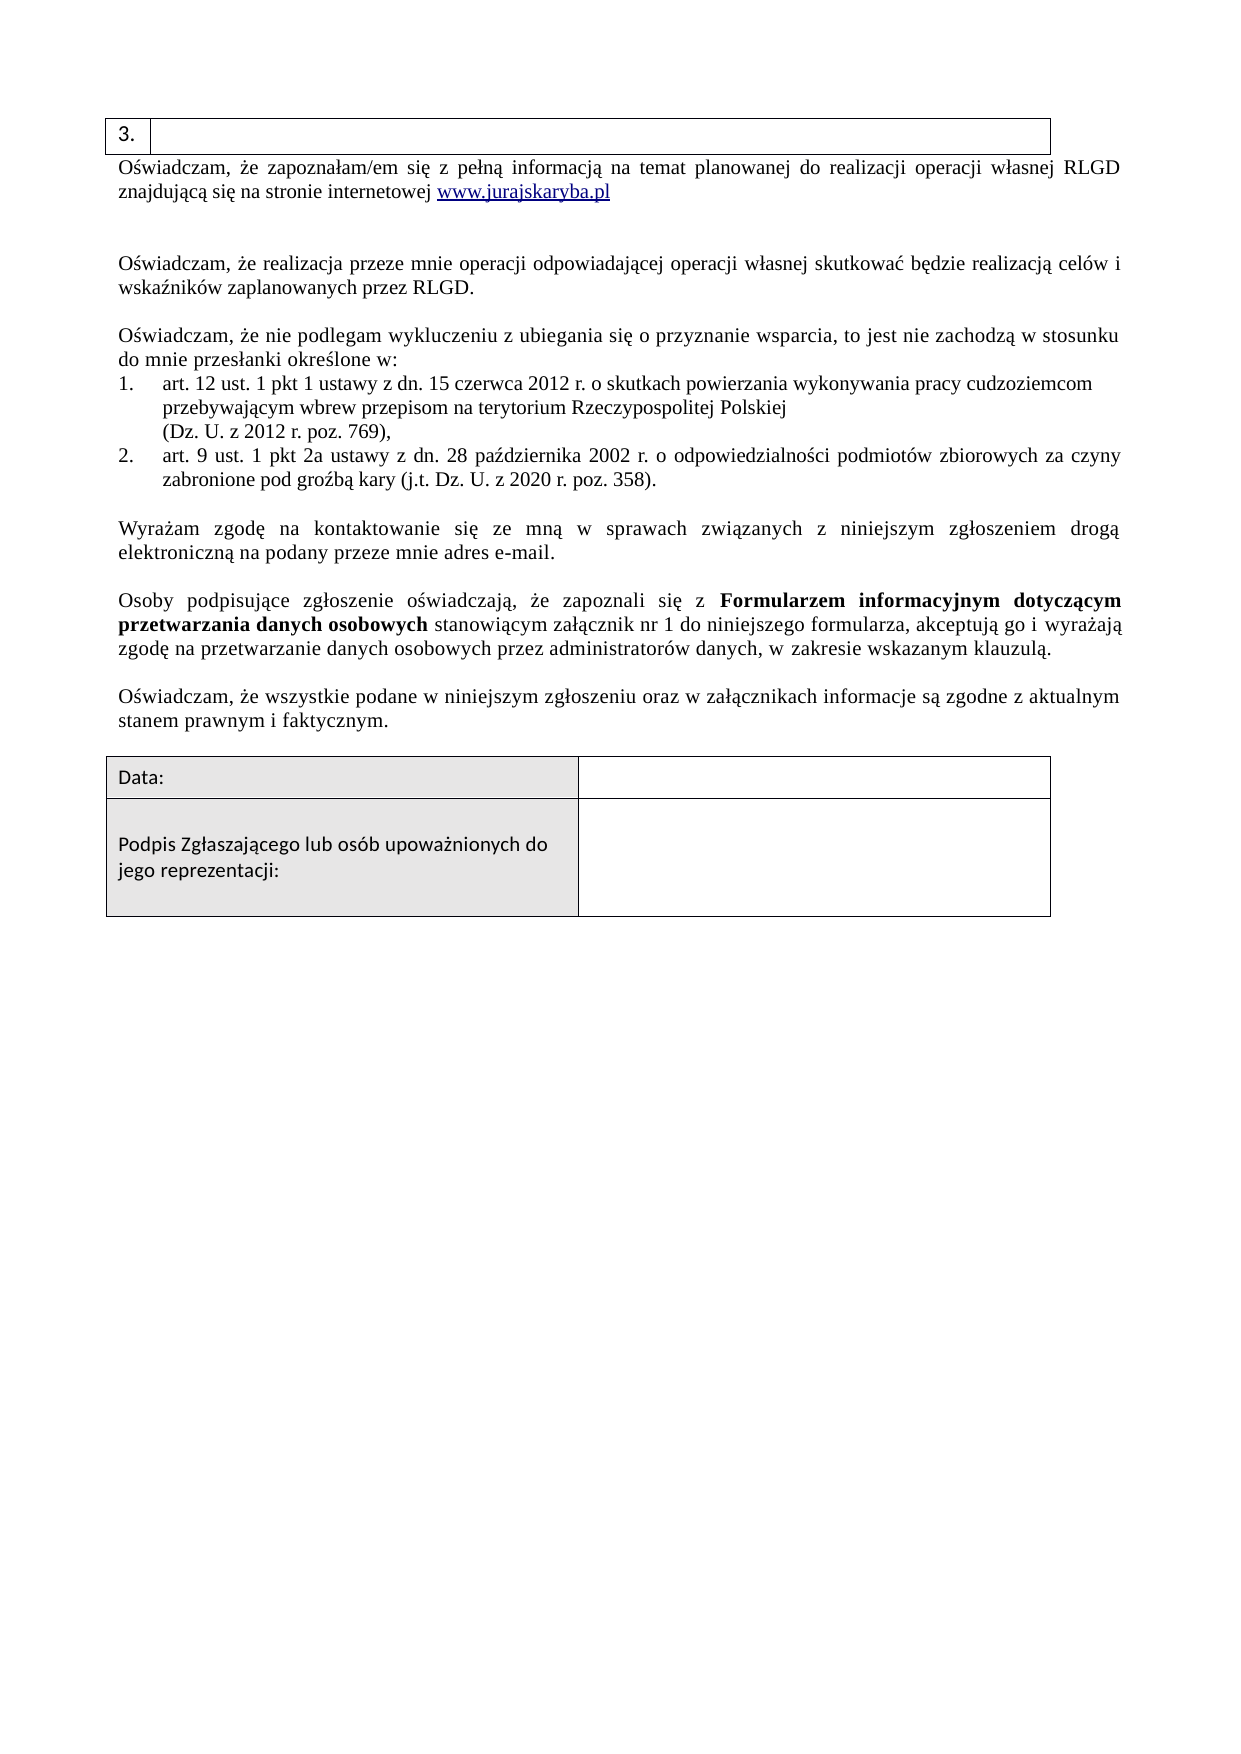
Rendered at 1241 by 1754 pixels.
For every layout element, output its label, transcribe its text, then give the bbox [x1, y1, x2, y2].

text Wyrażam zgodę na kontaktowanie się ze mną w sprawach związanych z niniejszym zgłoszeniem drogą elektroniczną na podany przeze mnie adres e-mail. [118, 516, 1122, 564]
table_cell Podpis Zgłaszającego lub osób upoważnionych do jego reprezentacji: [107, 799, 578, 916]
table_header [579, 757, 1050, 797]
table_cell [579, 799, 1050, 916]
text Oświadczam, że zapoznałam/em się z pełną informacją na temat planowanej do realizacji operacji własnej RLGD znajdującą się na stronie internetowej www.jurajskaryba.pl [118, 154, 1122, 203]
text Oświadczam, że wszystkie podane w niniejszym zgłoszeniu oraz w załącznikach informacje są zgodne z aktualnym stanem prawnym i faktycznym. [118, 684, 1122, 732]
text Oświadczam, że realizacja przeze mnie operacji odpowiadającej operacji własnej skutkować będzie realizacją celów i wskaźników zaplanowanych przez RLGD. [118, 251, 1122, 299]
text Oświadczam, że nie podlegam wykluczeniu z ubiegania się o przyznanie wsparcia, to jest nie zachodzą w stosunku do mnie przesłanki określone w: [118, 323, 1122, 371]
table_cell [151, 119, 1050, 153]
list art. 9 ust. 1 pkt 2a ustawy z dn. 28 października 2002 r. o odpowiedzialności podmiotów zbiorowych za czyny zabronione pod groźbą kary (j.t. Dz. U. z 2020 r. poz. 358). [118, 443, 1122, 491]
table_cell 3. [106, 119, 150, 153]
list art. 12 ust. 1 pkt 1 ustawy z dn. 15 czerwca 2012 r. o skutkach powierzania wykonywania pracy cudzoziemcom przebywającym wbrew przepisom na terytorium Rzeczypospolitej Polskiej (Dz. U. z 2012 r. poz. 769), [118, 371, 1122, 443]
text Osoby podpisujące zgłoszenie oświadczają, że zapoznali się z Formularzem informacyjnym dotyczącym przetwarzania danych osobowych stanowiącym załącznik nr 1 do niniejszego formularza, akceptują go i wyrażają zgodę na przetwarzanie danych osobowych przez administratorów danych, w zakresie wskazanym klauzulą. [118, 588, 1122, 660]
table_header Data: [107, 757, 578, 797]
